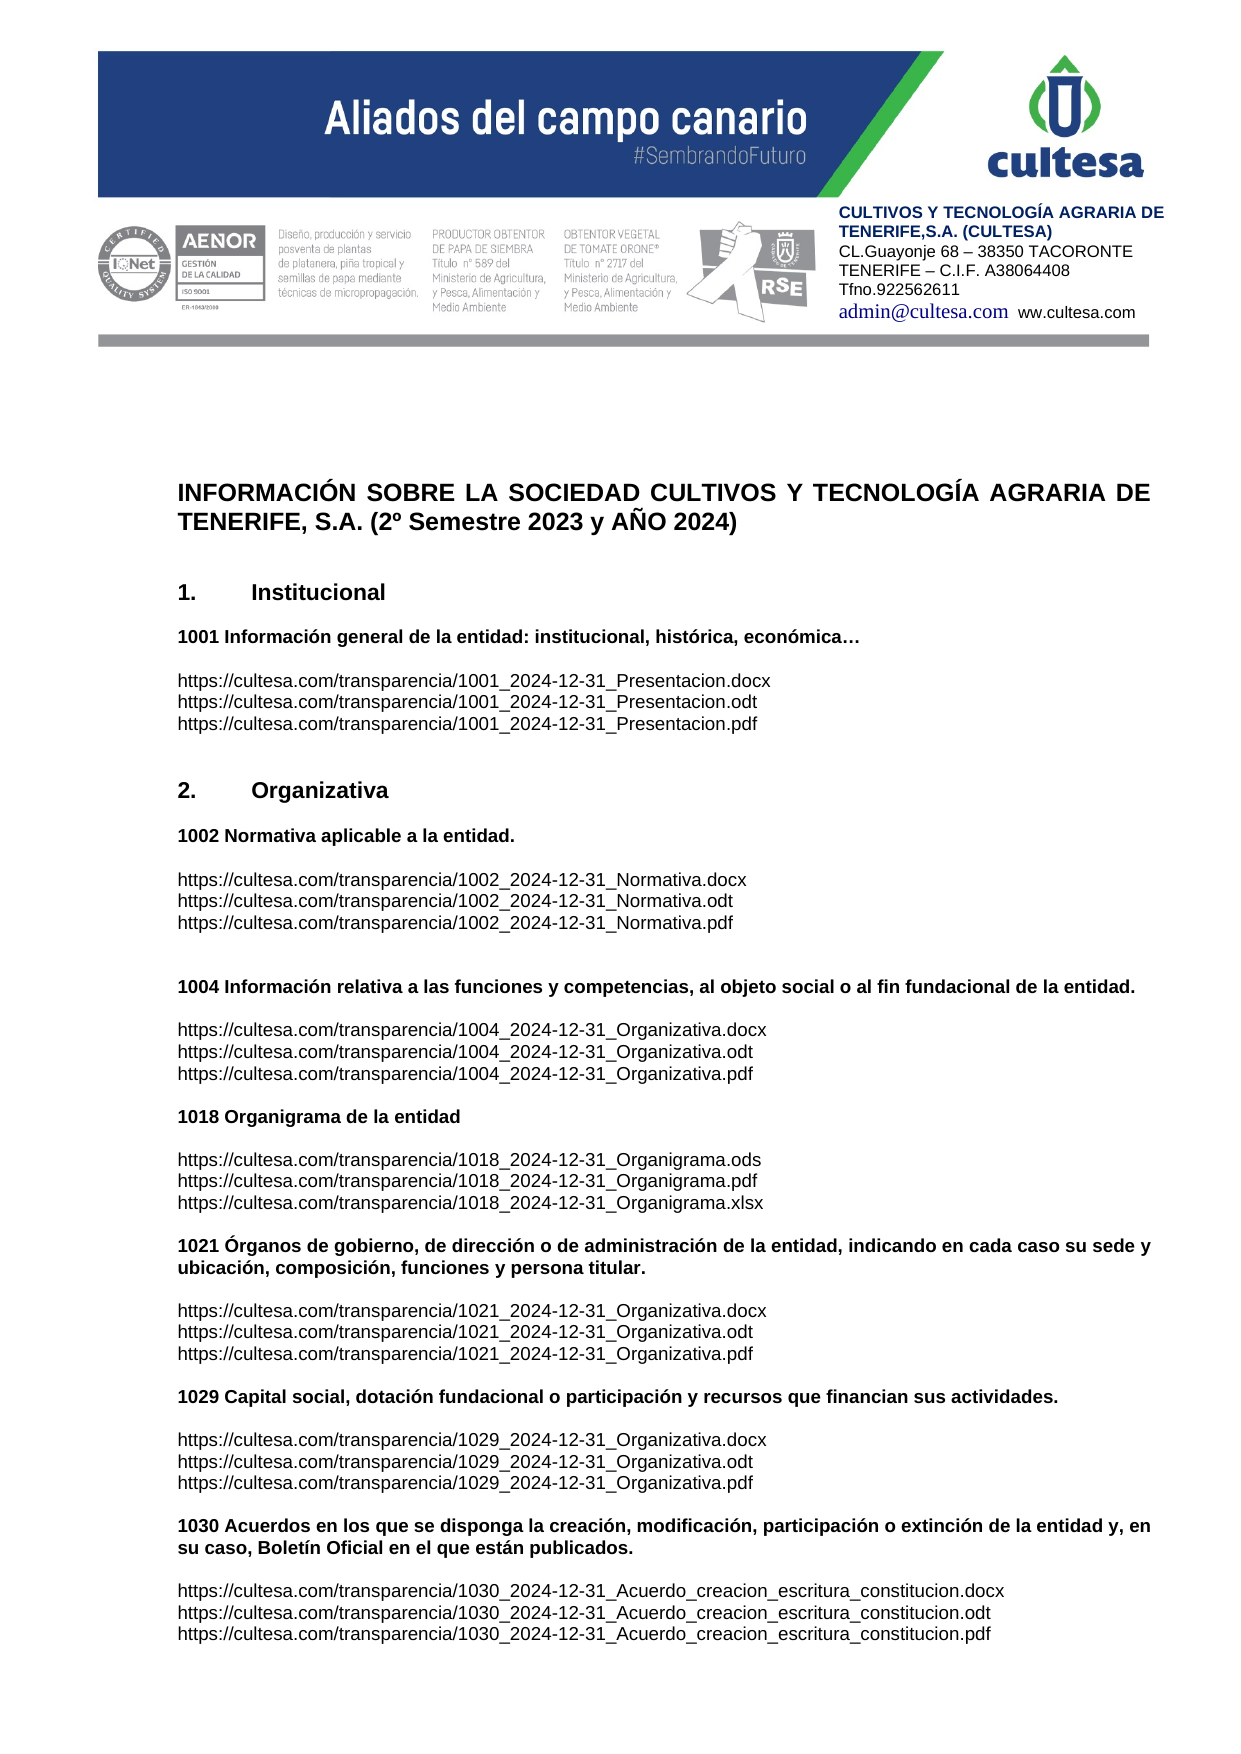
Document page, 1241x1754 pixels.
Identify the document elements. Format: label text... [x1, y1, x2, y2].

text https://cultesa.com/transparencia/1001_2024-12-31_Presentacion.pdf [177, 713, 1152, 734]
text https://cultesa.com/transparencia/1002_2024-12-31_Normativa.pdf [177, 911, 1152, 933]
text https://cultesa.com/transparencia/1004_2024-12-31_Organizativa.pdf [177, 1062, 1152, 1084]
text 1018 Organigrama de la entidad [177, 1106, 1152, 1127]
text https://cultesa.com/transparencia/1030_2024-12-31_Acuerdo_creacion_escritura_constitucion.odt [177, 1601, 1152, 1623]
text https://cultesa.com/transparencia/1021_2024-12-31_Organizativa.pdf [177, 1343, 1152, 1364]
text https://cultesa.com/transparencia/1018_2024-12-31_Organigrama.xlsx [177, 1192, 1152, 1213]
text https://cultesa.com/transparencia/1018_2024-12-31_Organigrama.pdf [177, 1170, 1152, 1192]
text https://cultesa.com/transparencia/1001_2024-12-31_Presentacion.docx [177, 669, 1152, 691]
text https://cultesa.com/transparencia/1030_2024-12-31_Acuerdo_creacion_escritura_constitucion.pdf [177, 1623, 1152, 1644]
text https://cultesa.com/transparencia/1029_2024-12-31_Organizativa.odt [177, 1451, 1152, 1472]
text 1001 Información general de la entidad: institucional, histórica, económica… [177, 626, 1152, 648]
text https://cultesa.com/transparencia/1004_2024-12-31_Organizativa.docx [177, 1019, 1152, 1041]
text 1. Institucional [177, 578, 1152, 605]
text 1029 Capital social, dotación fundacional o participación y recursos que financian sus actividades. [177, 1386, 1152, 1407]
text https://cultesa.com/transparencia/1018_2024-12-31_Organigrama.ods [177, 1149, 1152, 1170]
text https://cultesa.com/transparencia/1030_2024-12-31_Acuerdo_creacion_escritura_constitucion.docx [177, 1580, 1152, 1601]
text 2. Organizativa [177, 777, 1152, 804]
text https://cultesa.com/transparencia/1002_2024-12-31_Normativa.odt [177, 890, 1152, 911]
text https://cultesa.com/transparencia/1021_2024-12-31_Organizativa.odt [177, 1321, 1152, 1343]
text 1021 Órganos de gobierno, de dirección o de administración de la entidad, indicando en cada caso su sede y ubicación, composición, funciones y persona titular. [177, 1235, 1152, 1278]
text 1030 Acuerdos en los que se disponga la creación, modificación, participación o extinción de la entidad y, en su caso, Boletín Oficial en el que están publicados. [177, 1515, 1152, 1558]
text INFORMACIÓN SOBRE LA SOCIEDAD CULTIVOS Y TECNOLOGÍA AGRARIA DE TENERIFE, S.A. (2º Semestre 2023 y AÑO 2024) [177, 478, 1152, 535]
text https://cultesa.com/transparencia/1029_2024-12-31_Organizativa.docx [177, 1429, 1152, 1451]
text https://cultesa.com/transparencia/1001_2024-12-31_Presentacion.odt [177, 691, 1152, 713]
text https://cultesa.com/transparencia/1029_2024-12-31_Organizativa.pdf [177, 1472, 1152, 1494]
text https://cultesa.com/transparencia/1021_2024-12-31_Organizativa.docx [177, 1299, 1152, 1321]
text https://cultesa.com/transparencia/1002_2024-12-31_Normativa.docx [177, 868, 1152, 890]
text 1002 Normativa aplicable a la entidad. [177, 825, 1152, 847]
text 1004 Información relativa a las funciones y competencias, al objeto social o al fin fundacional de la entidad. [177, 976, 1152, 998]
text https://cultesa.com/transparencia/1004_2024-12-31_Organizativa.odt [177, 1041, 1152, 1062]
